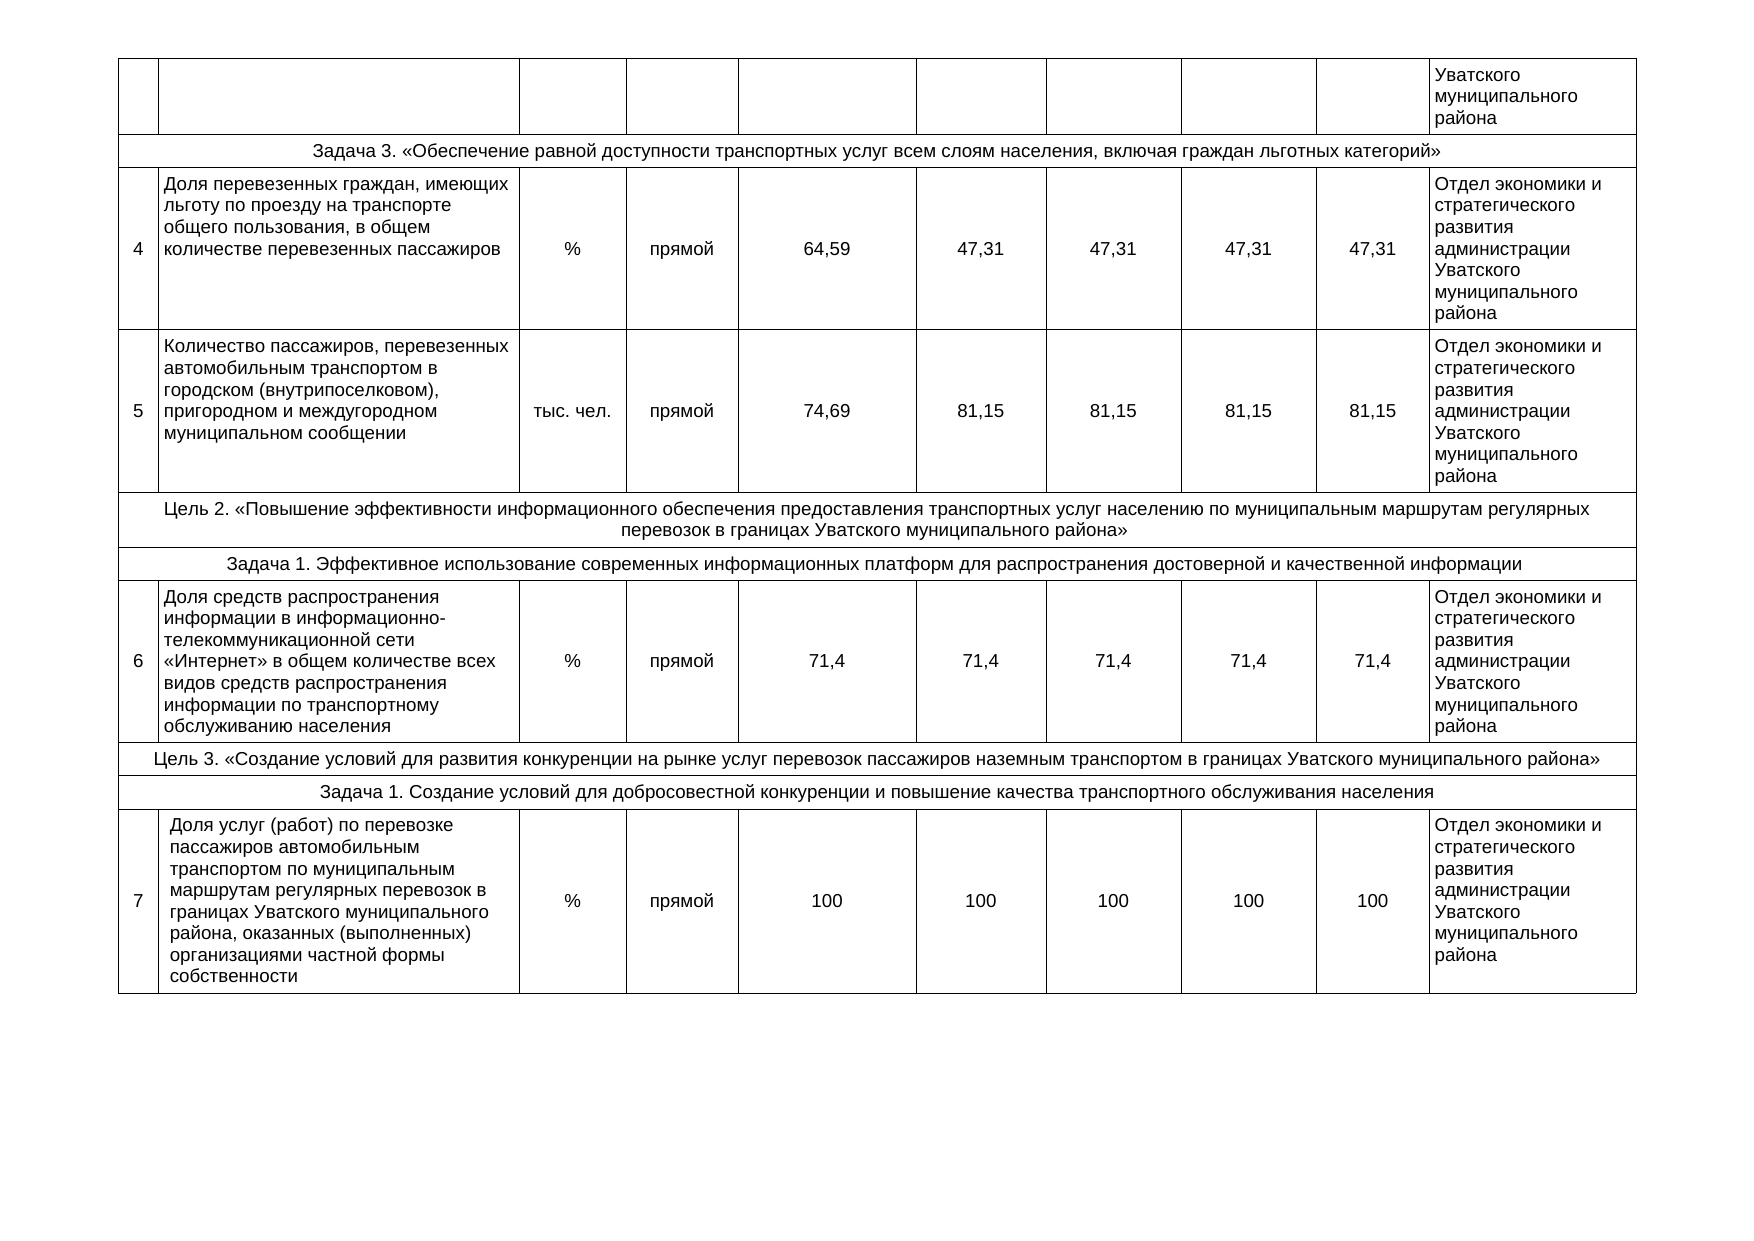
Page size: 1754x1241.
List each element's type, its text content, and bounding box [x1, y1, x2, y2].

table_cell прямой [627, 168, 738, 329]
table_cell Задача 1. Эффективное использование современных информационных платформ для распространения достоверной и качественной информации [119, 548, 1636, 580]
table_cell 100 [1182, 810, 1316, 992]
table_cell [1317, 59, 1429, 134]
table_cell % [520, 168, 626, 329]
table_cell % [520, 810, 626, 992]
table_cell 47,31 [1047, 168, 1181, 329]
table_cell 71,4 [739, 581, 916, 742]
table_cell Количество пассажиров, перевезенных автомобильным транспортом в городском (внутрипоселковом), пригородном и междугородном муниципальном сообщении [159, 330, 519, 492]
table_cell 81,15 [1182, 330, 1316, 492]
table_cell Доля услуг (работ) по перевозке пассажиров автомобильным транспортом по муниципальным маршрутам регулярных перевозок в границах Уватского муниципального района, оказанных (выполненных) организациями частной формы собственности [159, 810, 519, 992]
table_cell 71,4 [1317, 581, 1429, 742]
table_cell Уватского муниципального района [1430, 59, 1636, 134]
table_cell [627, 59, 738, 134]
table_cell 100 [1047, 810, 1181, 992]
table_cell [1182, 59, 1316, 134]
table_cell 64,59 [739, 168, 916, 329]
table_cell [917, 59, 1046, 134]
table_cell Цель 3. «Создание условий для развития конкуренции на рынке услуг перевозок пассажиров наземным транспортом в границах Уватского муниципального района» [119, 743, 1636, 775]
table_cell 81,15 [1047, 330, 1181, 492]
table_cell прямой [627, 581, 738, 742]
table_cell Задача 3. «Обеспечение равной доступности транспортных услуг всем слоям населения, включая граждан льготных категорий» [119, 135, 1636, 167]
table_cell Доля средств распространения информации в информационно-телекоммуникационной сети «Интернет» в общем количестве всех видов средств распространения информации по транспортному обслуживанию населения [159, 581, 519, 742]
table_cell Доля перевезенных граждан, имеющих льготу по проезду на транспорте общего пользования, в общем количестве перевезенных пассажиров [159, 168, 519, 329]
table_cell прямой [627, 330, 738, 492]
table_cell 6 [119, 581, 158, 742]
table_cell 100 [917, 810, 1046, 992]
table_cell [119, 59, 158, 134]
table_cell тыс. чел. [520, 330, 626, 492]
table_cell Отдел экономики и стратегического развития администрации Уватского муниципального района [1430, 581, 1636, 742]
table_cell 4 [119, 168, 158, 329]
table_cell 71,4 [1047, 581, 1181, 742]
table_cell 7 [119, 810, 158, 992]
table_cell 47,31 [1182, 168, 1316, 329]
table_cell [1047, 59, 1181, 134]
table_cell 71,4 [1182, 581, 1316, 742]
table_cell 100 [1317, 810, 1429, 992]
table_cell 81,15 [917, 330, 1046, 492]
table_cell 5 [119, 330, 158, 492]
table_cell 47,31 [1317, 168, 1429, 329]
table_cell 100 [739, 810, 916, 992]
table_cell 81,15 [1317, 330, 1429, 492]
table_cell Задача 1. Создание условий для добросовестной конкуренции и повышение качества транспортного обслуживания населения [119, 776, 1636, 808]
table_cell Отдел экономики и стратегического развития администрации Уватского муниципального района [1430, 810, 1636, 992]
table_cell 74,69 [739, 330, 916, 492]
table_cell [520, 59, 626, 134]
table_cell Отдел экономики и стратегического развития администрации Уватского муниципального района [1430, 168, 1636, 329]
table_cell Отдел экономики и стратегического развития администрации Уватского муниципального района [1430, 330, 1636, 492]
table_cell [159, 59, 519, 134]
table_cell Цель 2. «Повышение эффективности информационного обеспечения предоставления транспортных услуг населению по муниципальным маршрутам регулярных перевозок в границах Уватского муниципального района» [119, 493, 1636, 547]
table_cell 47,31 [917, 168, 1046, 329]
table_cell 71,4 [917, 581, 1046, 742]
table_cell % [520, 581, 626, 742]
table_cell [739, 59, 916, 134]
table_cell прямой [627, 810, 738, 992]
